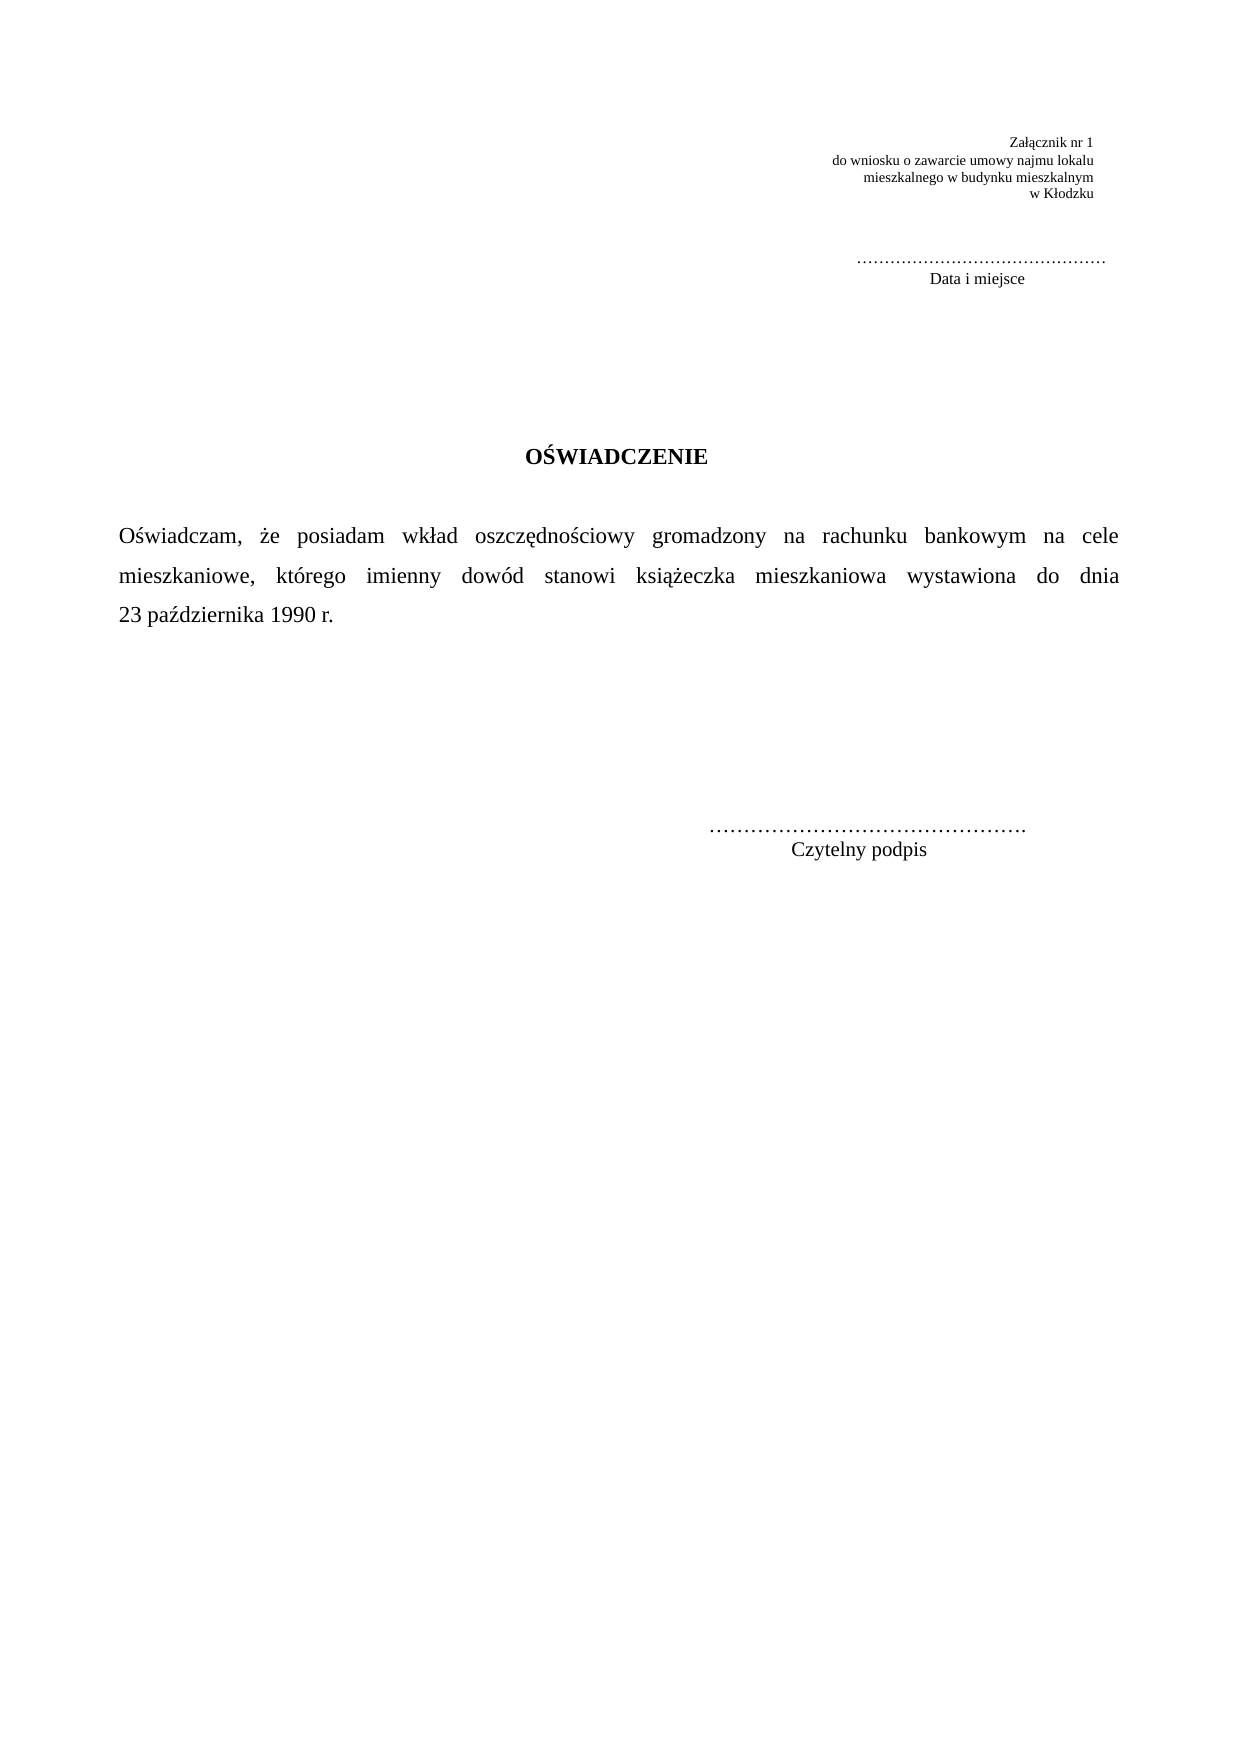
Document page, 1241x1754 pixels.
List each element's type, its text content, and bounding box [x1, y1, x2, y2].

text Oświadczam, że posiadam wkład oszczędnościowy gromadzony na rachunku bankowym na cele mieszkaniowe, którego imienny dowód stanowi książeczka mieszkaniowa wystawiona do dnia 23 października 1990 r. [119, 522, 1121, 627]
text mieszkalnego w budynku mieszkalnym [194, 168, 1093, 185]
text Czytelny podpis [739, 837, 1123, 861]
text do wniosku o zawarcie umowy najmu lokalu [194, 152, 1093, 168]
text Załącznik nr 1 [194, 127, 1093, 152]
text w Kłodzku [194, 185, 1093, 202]
text ……………………………………… [119, 247, 1123, 268]
text Data i miejsce [119, 268, 1123, 288]
text OŚWIADCZENIE [119, 443, 1114, 469]
text ………………………………………. [708, 813, 1123, 837]
